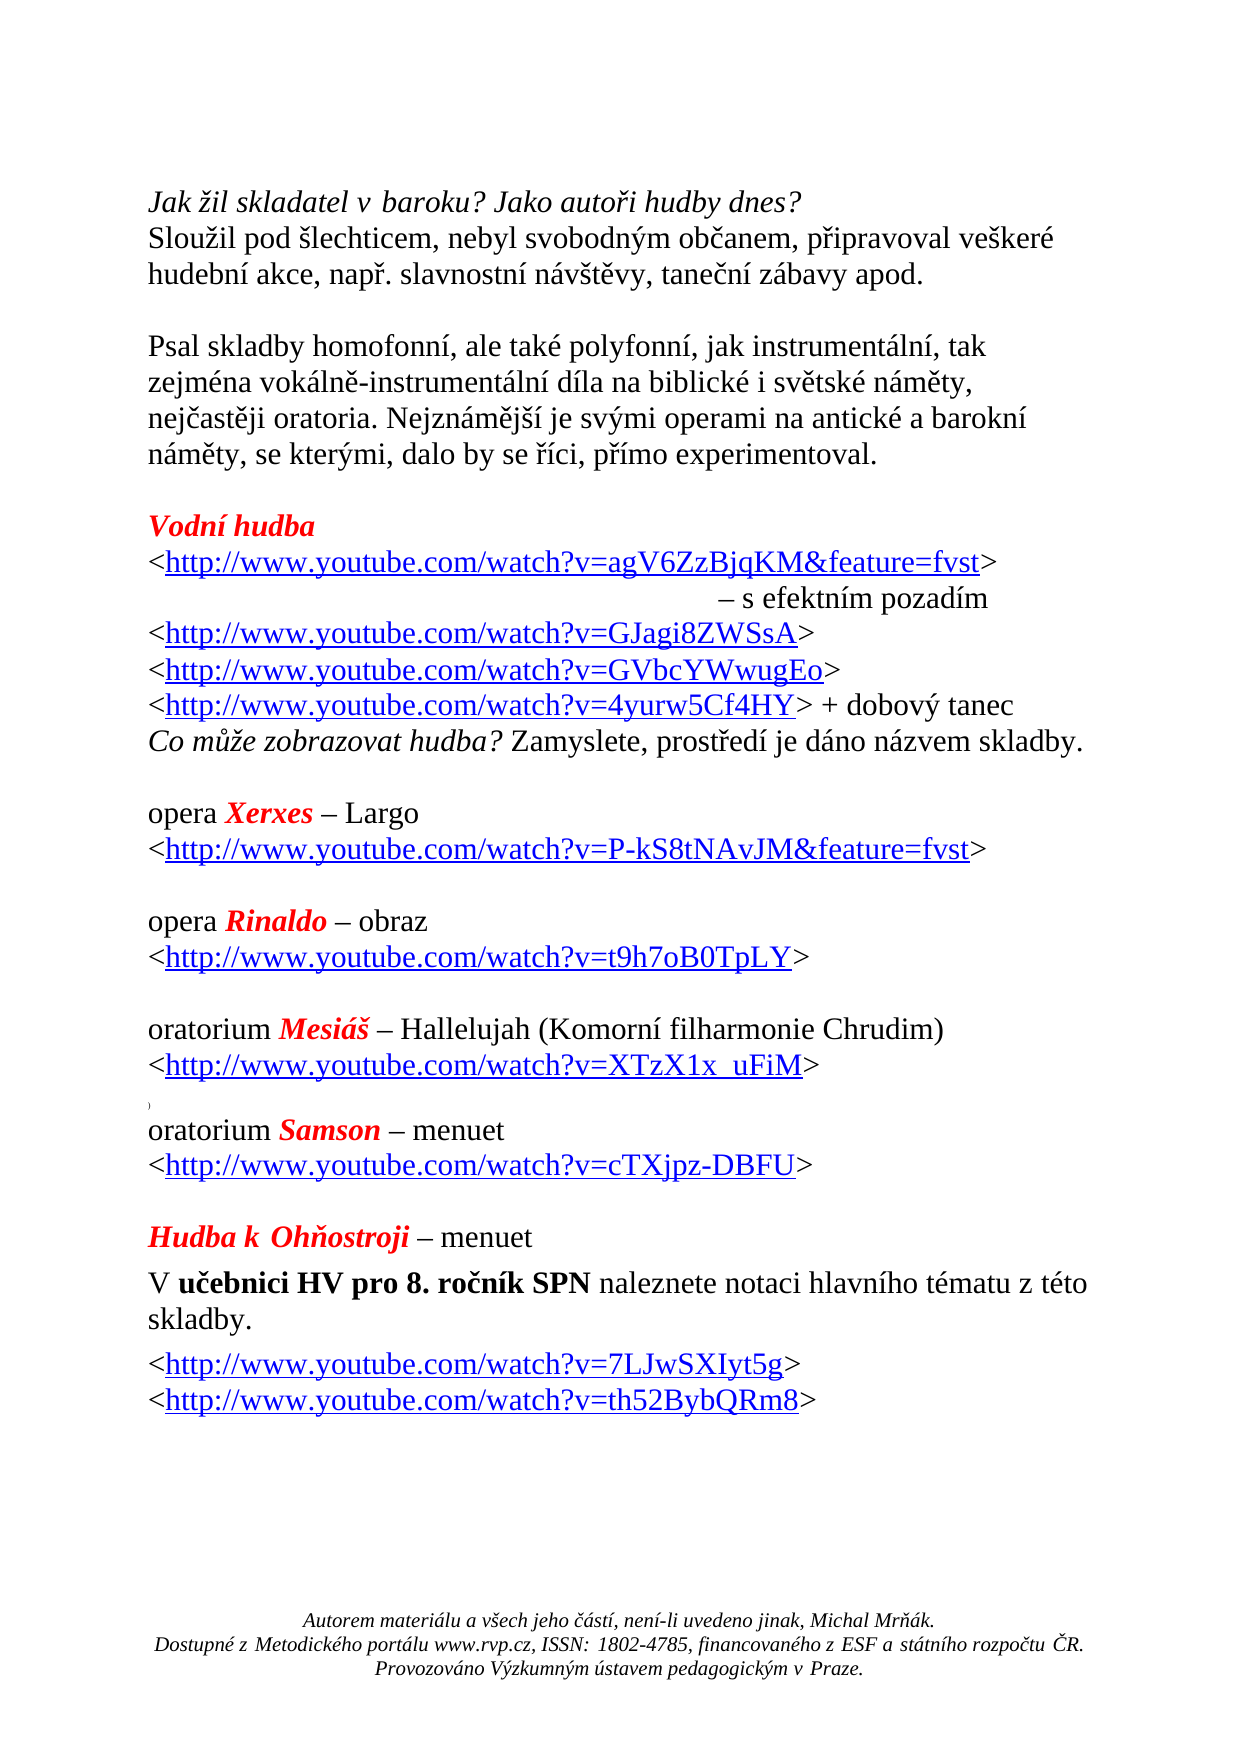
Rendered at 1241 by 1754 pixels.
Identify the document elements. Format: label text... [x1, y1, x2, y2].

text <http://www.youtube.com/watch?v=t9h7oB0TpLY> [148, 938, 1093, 974]
text Vodní hudba [148, 507, 1093, 543]
text opera Rinaldo – obraz [148, 902, 1093, 938]
text V učebnici HV pro 8. ročník SPN naleznete notaci hlavního tématu z této skladby. [148, 1264, 1093, 1336]
text oratorium Mesiáš – Hallelujah (Komorní filharmonie Chrudim) [148, 1010, 1093, 1046]
text <http://www.youtube.com/watch?v=agV6ZzBjqKM&feature=fvst> [148, 543, 1093, 579]
text Co může zobrazovat hudba? Zamyslete, prostředí je dáno názvem skladby. [148, 723, 1093, 758]
text opera Xerxes – Largo [148, 794, 1093, 830]
text Psal skladby homofonní, ale také polyfonní, jak instrumentální, tak zejména vokálně-instrumentální díla na biblické i světské náměty, nejčastěji oratoria. Nejznámější je svými operami na antické a barokní náměty, se kterými, dalo by se říci, přímo experimentoval. [148, 327, 1093, 471]
text ) [148, 1101, 1093, 1111]
text Hudba k Ohňostroji – menuet [148, 1218, 1093, 1254]
text <http://www.youtube.com/watch?v=cTXjpz-DBFU> [148, 1147, 1093, 1183]
text <http://www.youtube.com/watch?v=4yurw5Cf4HY> + dobový tanec [148, 687, 1093, 723]
text <http://www.youtube.com/watch?v=GVbcYWwugEo> [148, 651, 1093, 687]
text – s efektním pozadím [148, 579, 1093, 615]
text <http://www.youtube.com/watch?v=GJagi8ZWSsA> [148, 615, 1093, 651]
text <http://www.youtube.com/watch?v=th52BybQRm8> [148, 1381, 1093, 1417]
text <http://www.youtube.com/watch?v=7LJwSXIyt5g> [148, 1346, 1093, 1381]
text Sloužil pod šlechticem, nebyl svobodným občanem, připravoval veškeré hudební akce, např. slavnostní návštěvy, taneční zábavy apod. [148, 219, 1093, 291]
text Jak žil skladatel v baroku? Jako autoři hudby dnes? [148, 183, 1093, 219]
text oratorium Samson – menuet [148, 1111, 1093, 1147]
text <http://www.youtube.com/watch?v=P-kS8tNAvJM&feature=fvst> [148, 830, 1093, 866]
text <http://www.youtube.com/watch?v=XTzX1x_uFiM> [148, 1046, 1093, 1082]
